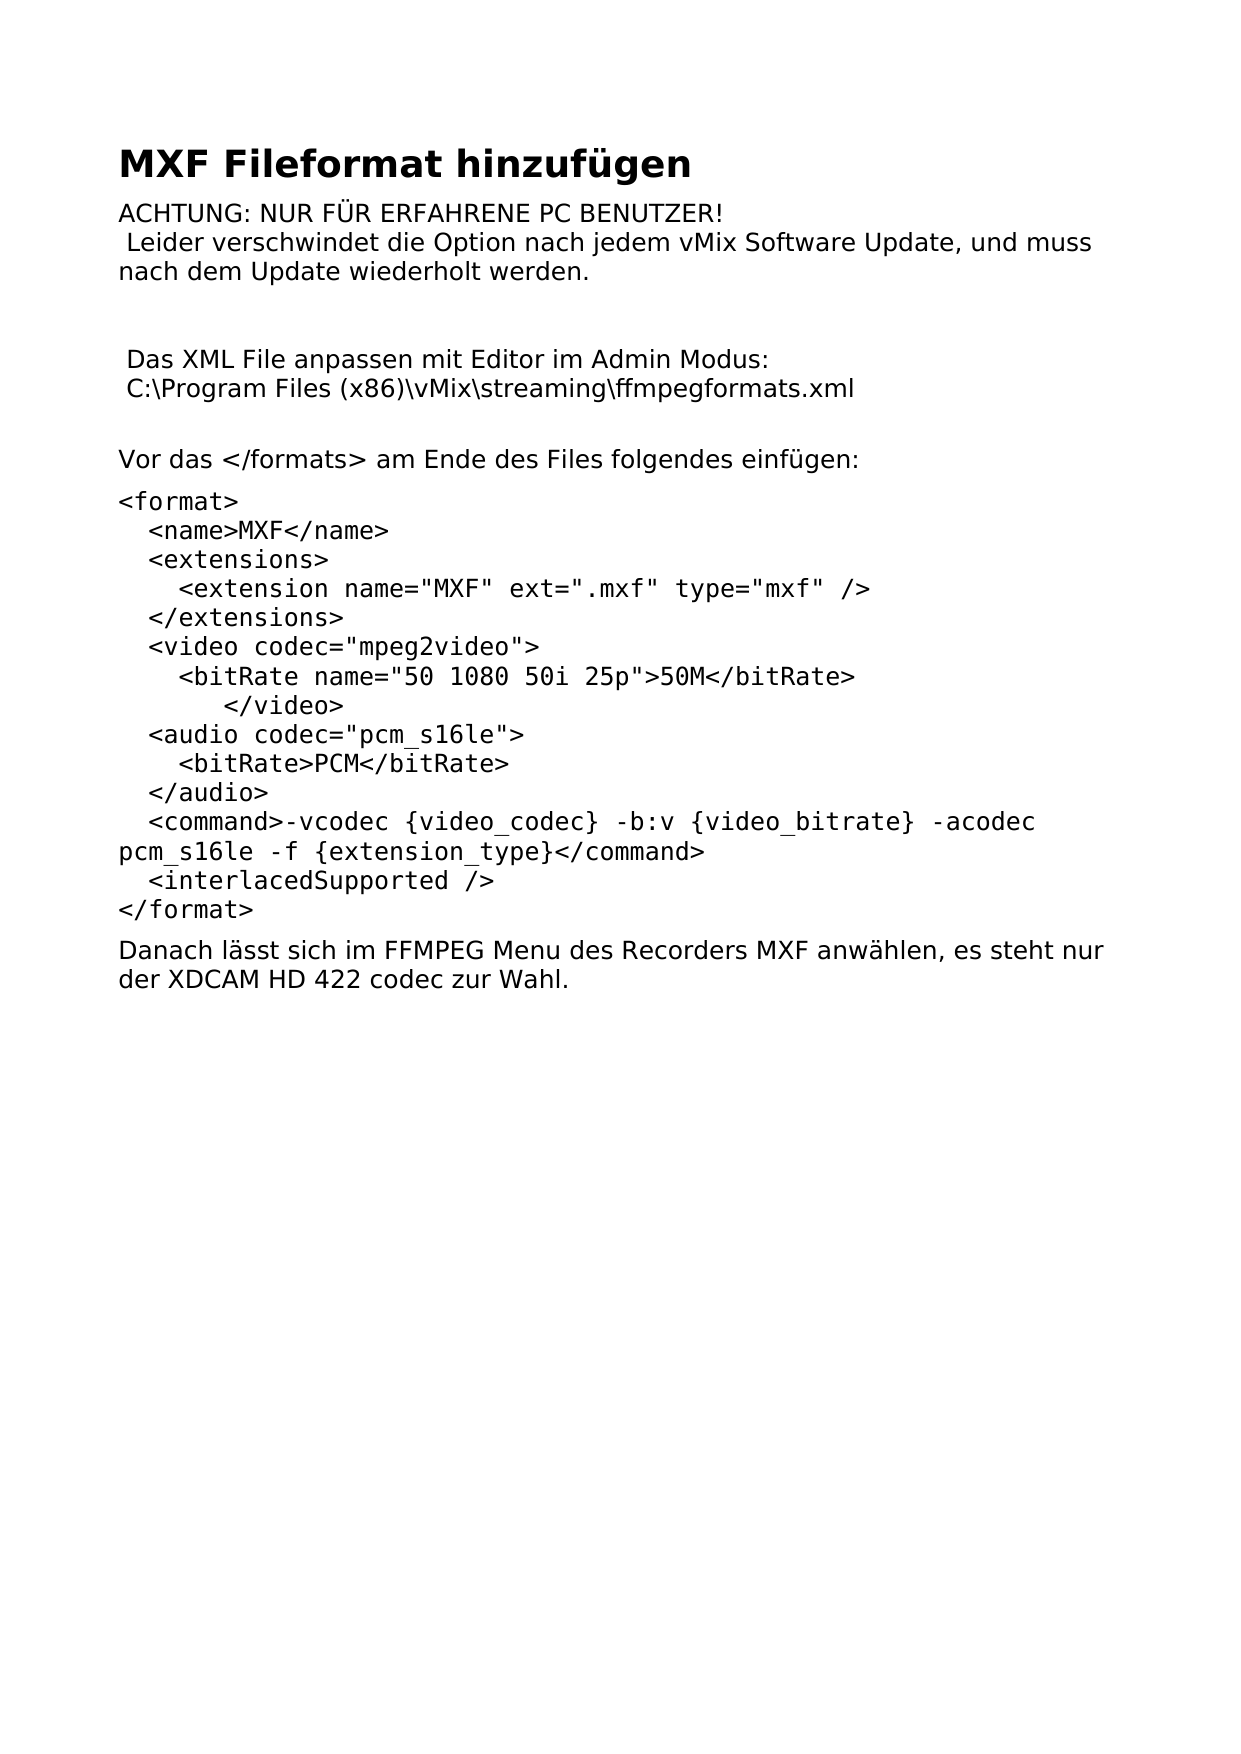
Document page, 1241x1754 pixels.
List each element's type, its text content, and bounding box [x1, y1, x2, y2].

subtitle MXF Fileformat hinzufügen [118, 143, 1122, 187]
text Vor das </formats> am Ende des Files folgendes einfügen: [118, 445, 1122, 474]
text Danach lässt sich im FFMPEG Menu des Recorders MXF anwählen, es steht nur der XDCAM HD 422 codec zur Wahl. [118, 936, 1122, 994]
text <format> <name>MXF</name> <extensions> <extension name="MXF" ext=".mxf" type="mxf" /> </extensions> <video codec="mpeg2video"> <bitRate name="50 1080 50i 25p">50M</bitRate> </video> <audio codec="pcm_s16le"> <bitRate>PCM</bitRate> </audio> <command>-vcodec {video_codec} -b:v {video_bitrate} -acodec pcm_s16le -f {extension_type}</command> <interlacedSupported /> </format> [118, 487, 1122, 924]
text ACHTUNG: NUR FÜR ERFAHRENE PC BENUTZER! Leider verschwindet die Option nach jedem vMix Software Update, und muss nach dem Update wiederholt werden. Das XML File anpassen mit Editor im Admin Modus: C:\Program Files (x86)\vMix\streaming\ffmpegformats.xml [118, 199, 1122, 433]
